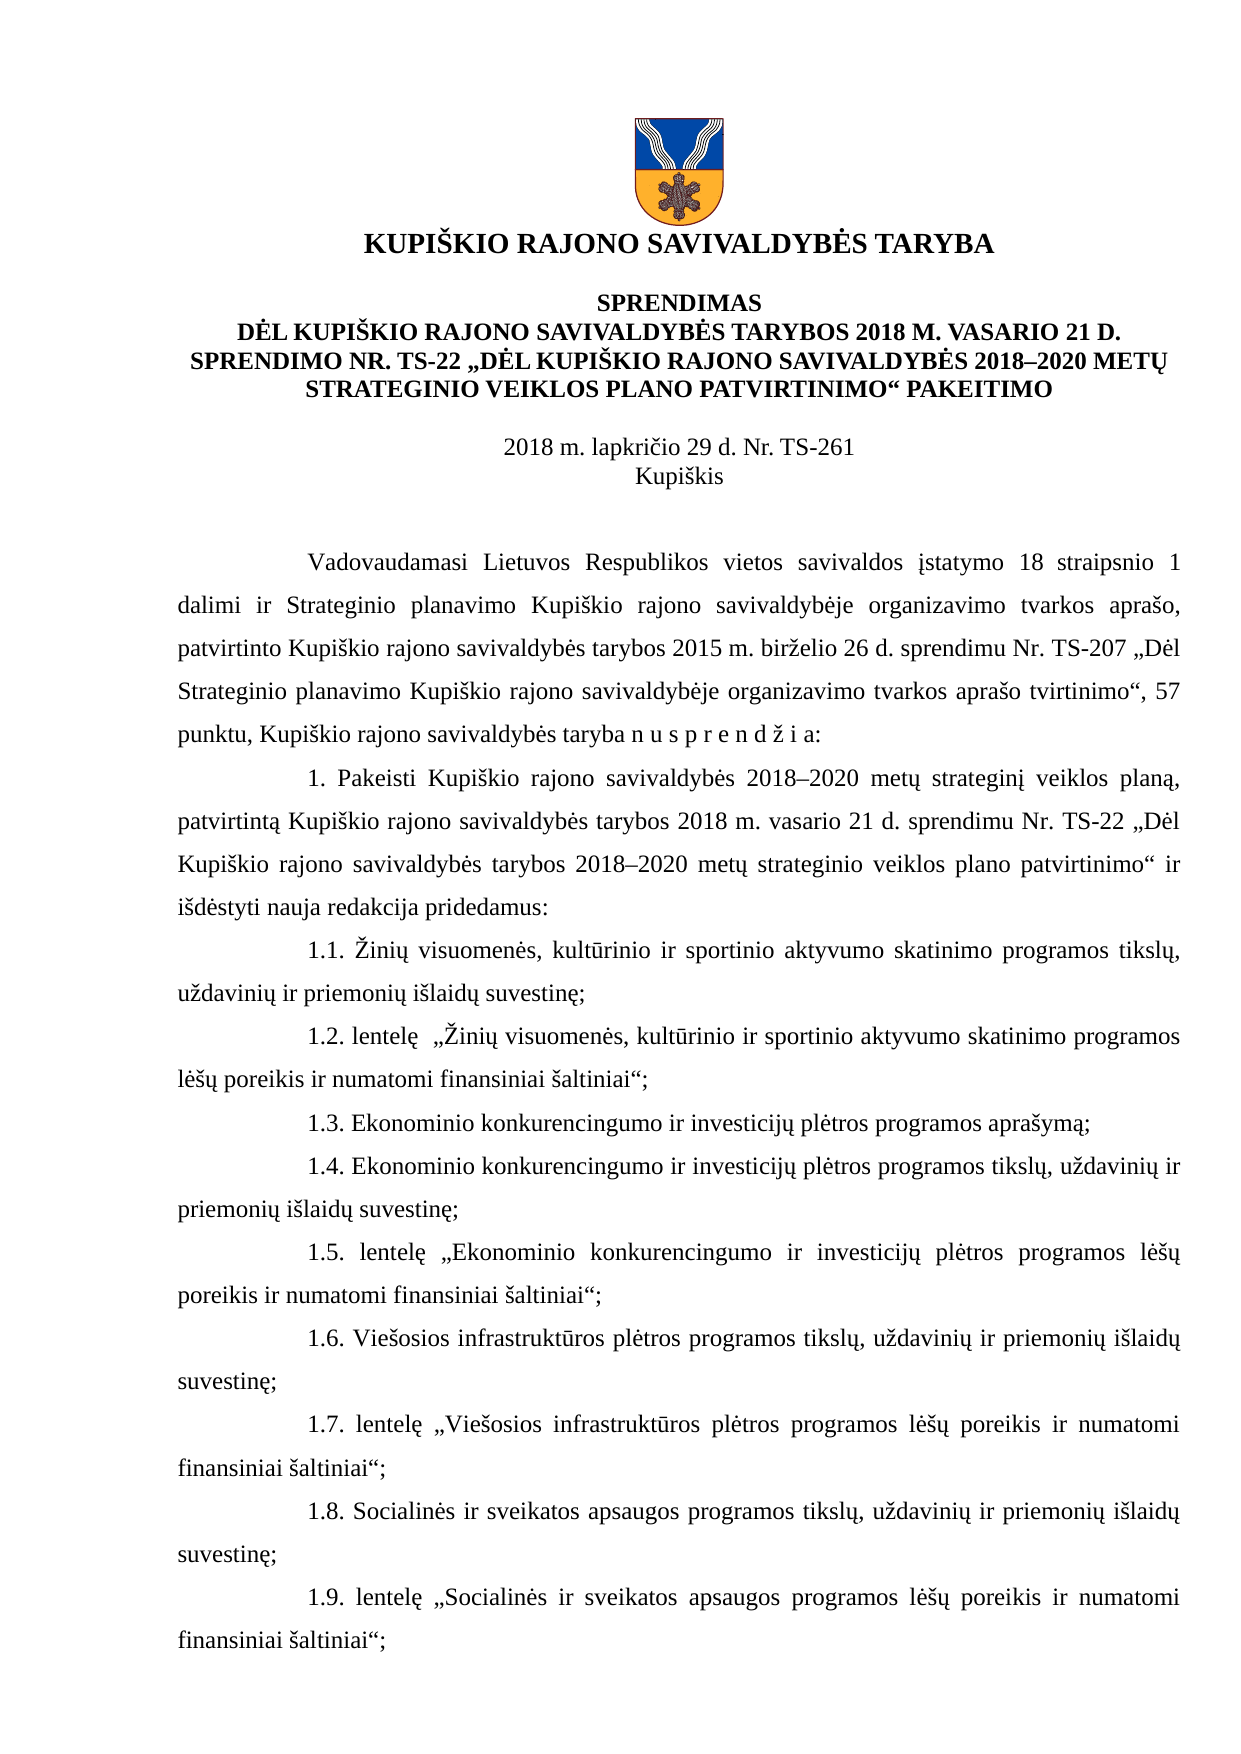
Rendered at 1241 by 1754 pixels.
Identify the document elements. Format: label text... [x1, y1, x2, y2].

text 1.5. lentelę „Ekonominio konkurencingumo ir investicijų plėtros programos lėšų poreikis ir numatomi finansiniai šaltiniai“; [177, 1237, 1181, 1309]
text SPRENDIMAS [177, 288, 1181, 317]
text 1.2. lentelę „Žinių visuomenės, kultūrinio ir sportinio aktyvumo skatinimo programos lėšų poreikis ir numatomi finansiniai šaltiniai“; [177, 1021, 1181, 1093]
text 1.7. lentelę „Viešosios infrastruktūros plėtros programos lėšų poreikis ir numatomi finansiniai šaltiniai“; [177, 1409, 1181, 1481]
text 1.8. Socialinės ir sveikatos apsaugos programos tikslų, uždavinių ir priemonių išlaidų suvestinę; [177, 1496, 1181, 1568]
text 1.3. Ekonominio konkurencingumo ir investicijų plėtros programos aprašymą; [177, 1108, 1181, 1136]
text Kupiškis [177, 461, 1181, 489]
text 1.4. Ekonominio konkurencingumo ir investicijų plėtros programos tikslų, uždavinių ir priemonių išlaidų suvestinę; [177, 1151, 1181, 1223]
text 1.9. lentelę „Socialinės ir sveikatos apsaugos programos lėšų poreikis ir numatomi finansiniai šaltiniai“; [177, 1582, 1181, 1654]
text 1.6. Viešosios infrastruktūros plėtros programos tikslų, uždavinių ir priemonių išlaidų suvestinę; [177, 1323, 1181, 1395]
text 2018 m. lapkričio 29 d. Nr. TS-261 [177, 432, 1181, 461]
text KUPIŠKIO RAJONO SAVIVALDYBĖS TARYBA [177, 226, 1181, 259]
text 1.1. Žinių visuomenės, kultūrinio ir sportinio aktyvumo skatinimo programos tikslų, uždavinių ir priemonių išlaidų suvestinę; [177, 935, 1181, 1007]
text DĖL KUPIŠKIO RAJONO SAVIVALDYBĖS TARYBOS 2018 M. VASARIO 21 D. SPRENDIMO NR. TS-22 „DĖL KUPIŠKIO RAJONO SAVIVALDYBĖS 2018–2020 METŲ STRATEGINIO VEIKLOS PLANO PATVIRTINIMO“ PAKEITIMO [177, 317, 1181, 403]
text Vadovaudamasi Lietuvos Respublikos vietos savivaldos įstatymo 18 straipsnio 1 dalimi ir Strateginio planavimo Kupiškio rajono savivaldybėje organizavimo tvarkos aprašo, patvirtinto Kupiškio rajono savivaldybės tarybos 2015 m. birželio 26 d. sprendimu Nr. TS-207 „Dėl Strateginio planavimo Kupiškio rajono savivaldybėje organizavimo tvarkos aprašo tvirtinimo“, 57 punktu, Kupiškio rajono savivaldybės taryba n u s p r e n d ž i a: [177, 547, 1181, 748]
text 1. Pakeisti Kupiškio rajono savivaldybės 2018–2020 metų strateginį veiklos planą, patvirtintą Kupiškio rajono savivaldybės tarybos 2018 m. vasario 21 d. sprendimu Nr. TS-22 „Dėl Kupiškio rajono savivaldybės tarybos 2018–2020 metų strateginio veiklos plano patvirtinimo“ ir išdėstyti nauja redakcija pridedamus: [177, 763, 1181, 921]
